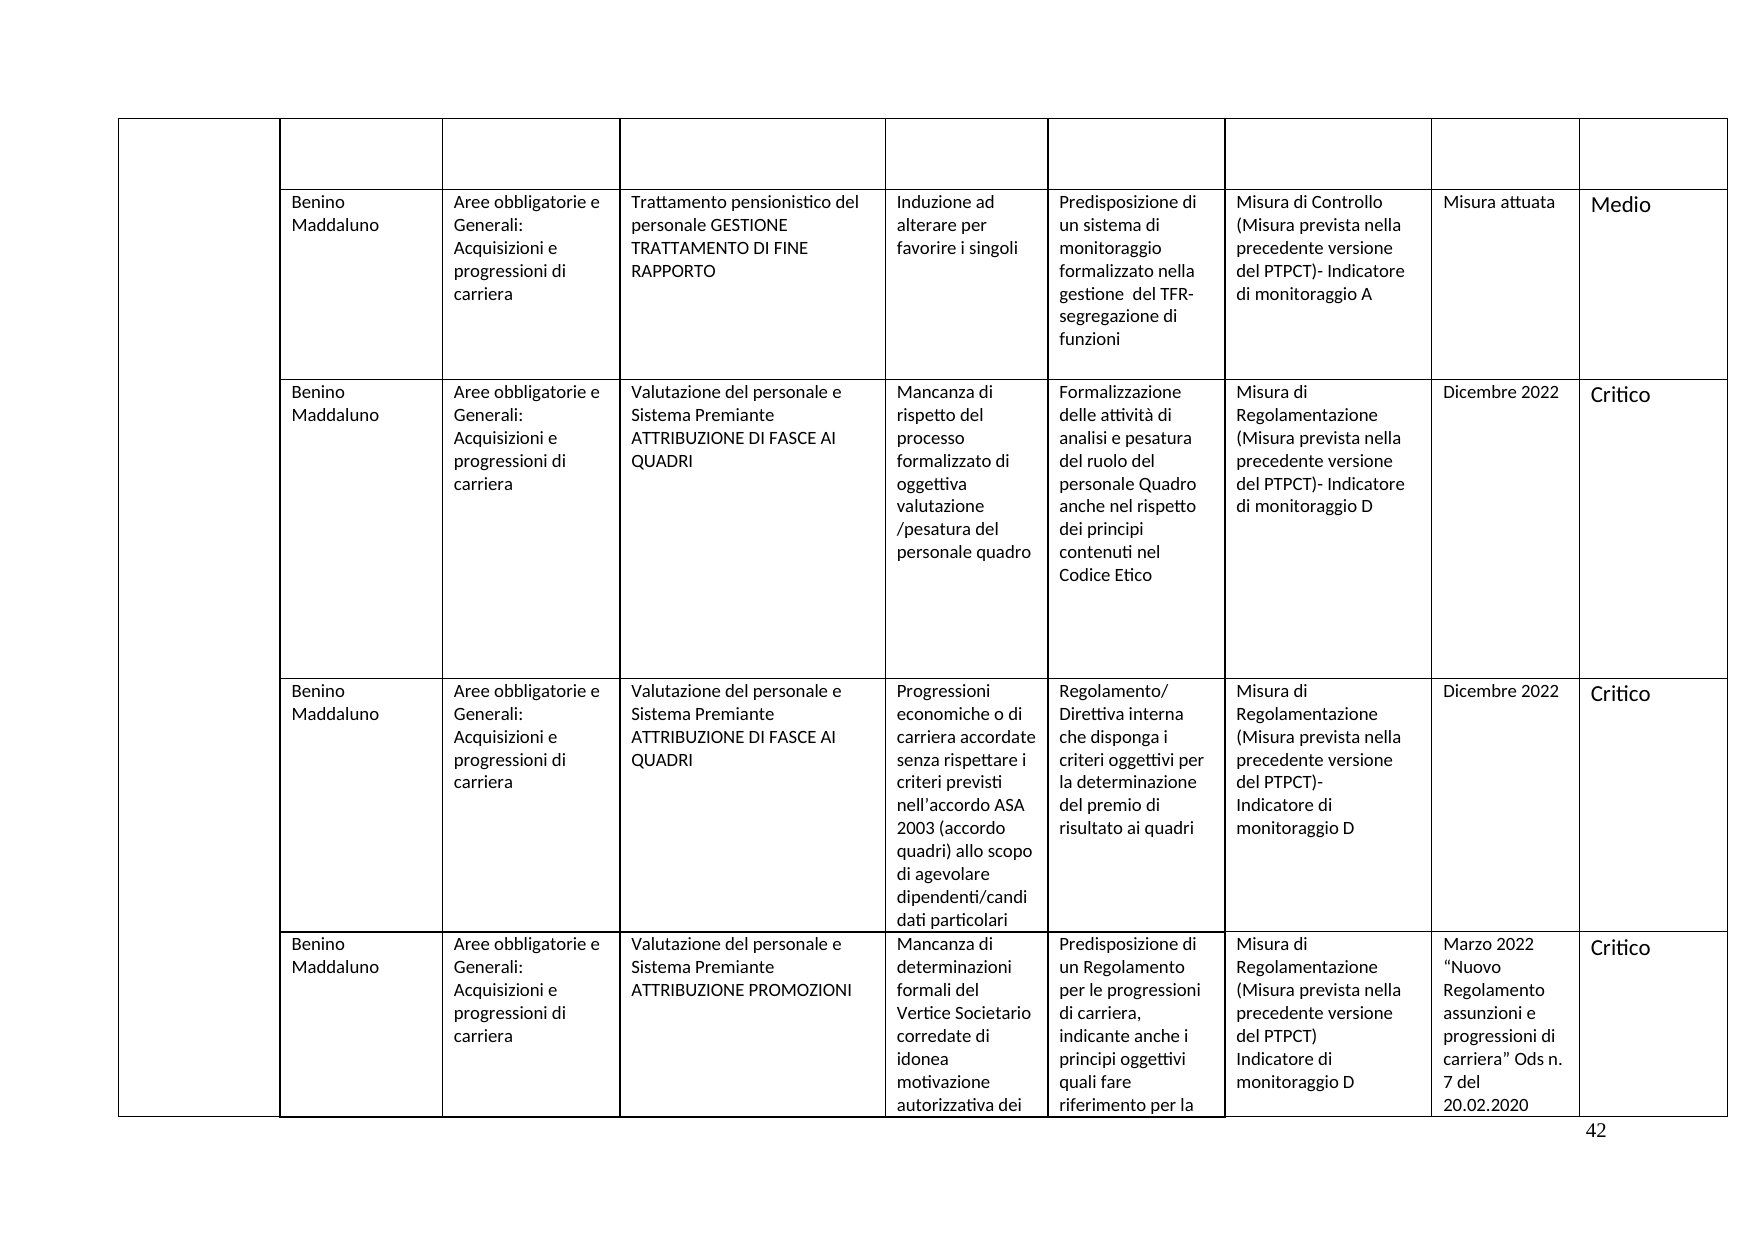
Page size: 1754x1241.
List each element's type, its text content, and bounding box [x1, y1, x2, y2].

table_cell Benino Maddaluno [281, 380, 442, 678]
table_cell Critico [1580, 380, 1727, 678]
table_cell Aree obbligatorie e Generali: Acquisizioni e progressioni di carriera [443, 933, 619, 1116]
table_cell [886, 119, 1047, 188]
table_cell Valutazione del personale e Sistema Premiante ATTRIBUZIONE DI FASCE AI QUADRI [621, 380, 885, 678]
table_cell Misura di Regolamentazione (Misura prevista nella precedente versione del PTPCT)- Indicatore di monitoraggio D [1226, 679, 1431, 931]
table_cell Marzo 2022 “Nuovo Regolamento assunzioni e progressioni di carriera” Ods n. 7 del 20.02.2020 [1432, 932, 1579, 1116]
table_cell [621, 119, 885, 188]
table_cell Dicembre 2022 [1432, 679, 1579, 931]
table_cell Benino Maddaluno [281, 679, 442, 931]
table_cell [1580, 119, 1727, 188]
table_cell Valutazione del personale e Sistema Premiante ATTRIBUZIONE PROMOZIONI [621, 933, 885, 1116]
table_cell Predisposizione di un sistema di monitoraggio formalizzato nella gestione del TFR- segregazione di funzioni [1049, 190, 1224, 378]
table_cell Induzione ad alterare per favorire i singoli [886, 190, 1047, 378]
table_cell [119, 119, 279, 1116]
table_cell Formalizzazione delle attività di analisi e pesatura del ruolo del personale Quadro anche nel rispetto dei principi contenuti nel Codice Etico [1049, 380, 1224, 678]
table_cell Critico [1580, 679, 1727, 931]
table_cell [281, 119, 442, 188]
table_cell [443, 119, 619, 188]
table_cell Progressioni economiche o di carriera accordate senza rispettare i criteri previsti nell’accordo ASA 2003 (accordo quadri) allo scopo di agevolare dipendenti/candidati particolari [886, 679, 1047, 931]
table_cell Mancanza di determinazioni formali del Vertice Societario corredate di idonea motivazione autorizzativa dei [886, 933, 1047, 1116]
table_cell Aree obbligatorie e Generali: Acquisizioni e progressioni di carriera [443, 380, 619, 678]
table_cell Benino Maddaluno [281, 933, 442, 1116]
table_cell Aree obbligatorie e Generali: Acquisizioni e progressioni di carriera [443, 679, 619, 931]
table_cell Misura di Regolamentazione (Misura prevista nella precedente versione del PTPCT) Indicatore di monitoraggio D [1226, 932, 1431, 1116]
table_cell Valutazione del personale e Sistema Premiante ATTRIBUZIONE DI FASCE AI QUADRI [621, 679, 885, 931]
table_cell Critico [1580, 932, 1727, 1116]
table_cell Trattamento pensionistico del personale GESTIONE TRATTAMENTO DI FINE RAPPORTO [621, 190, 885, 378]
table_cell Misura attuata [1432, 190, 1579, 378]
table_cell [1226, 119, 1431, 188]
table_cell Misura di Controllo (Misura prevista nella precedente versione del PTPCT)- Indicatore di monitoraggio A [1226, 190, 1431, 378]
table_cell Misura di Regolamentazione (Misura prevista nella precedente versione del PTPCT)- Indicatore di monitoraggio D [1226, 380, 1431, 678]
table_cell Dicembre 2022 [1432, 380, 1579, 678]
table_cell Benino Maddaluno [281, 190, 442, 378]
table_cell Predisposizione di un Regolamento per le progressioni di carriera, indicante anche i principi oggettivi quali fare riferimento per la [1049, 933, 1224, 1116]
table_cell [1049, 119, 1224, 188]
table_cell Medio [1580, 190, 1727, 378]
table_cell [1432, 119, 1579, 188]
table_cell Mancanza di rispetto del processo formalizzato di oggettiva valutazione /pesatura del personale quadro [886, 380, 1047, 678]
table_cell Aree obbligatorie e Generali: Acquisizioni e progressioni di carriera [443, 190, 619, 378]
table_cell Regolamento/Direttiva interna che disponga i criteri oggettivi per la determinazione del premio di risultato ai quadri [1049, 679, 1224, 931]
